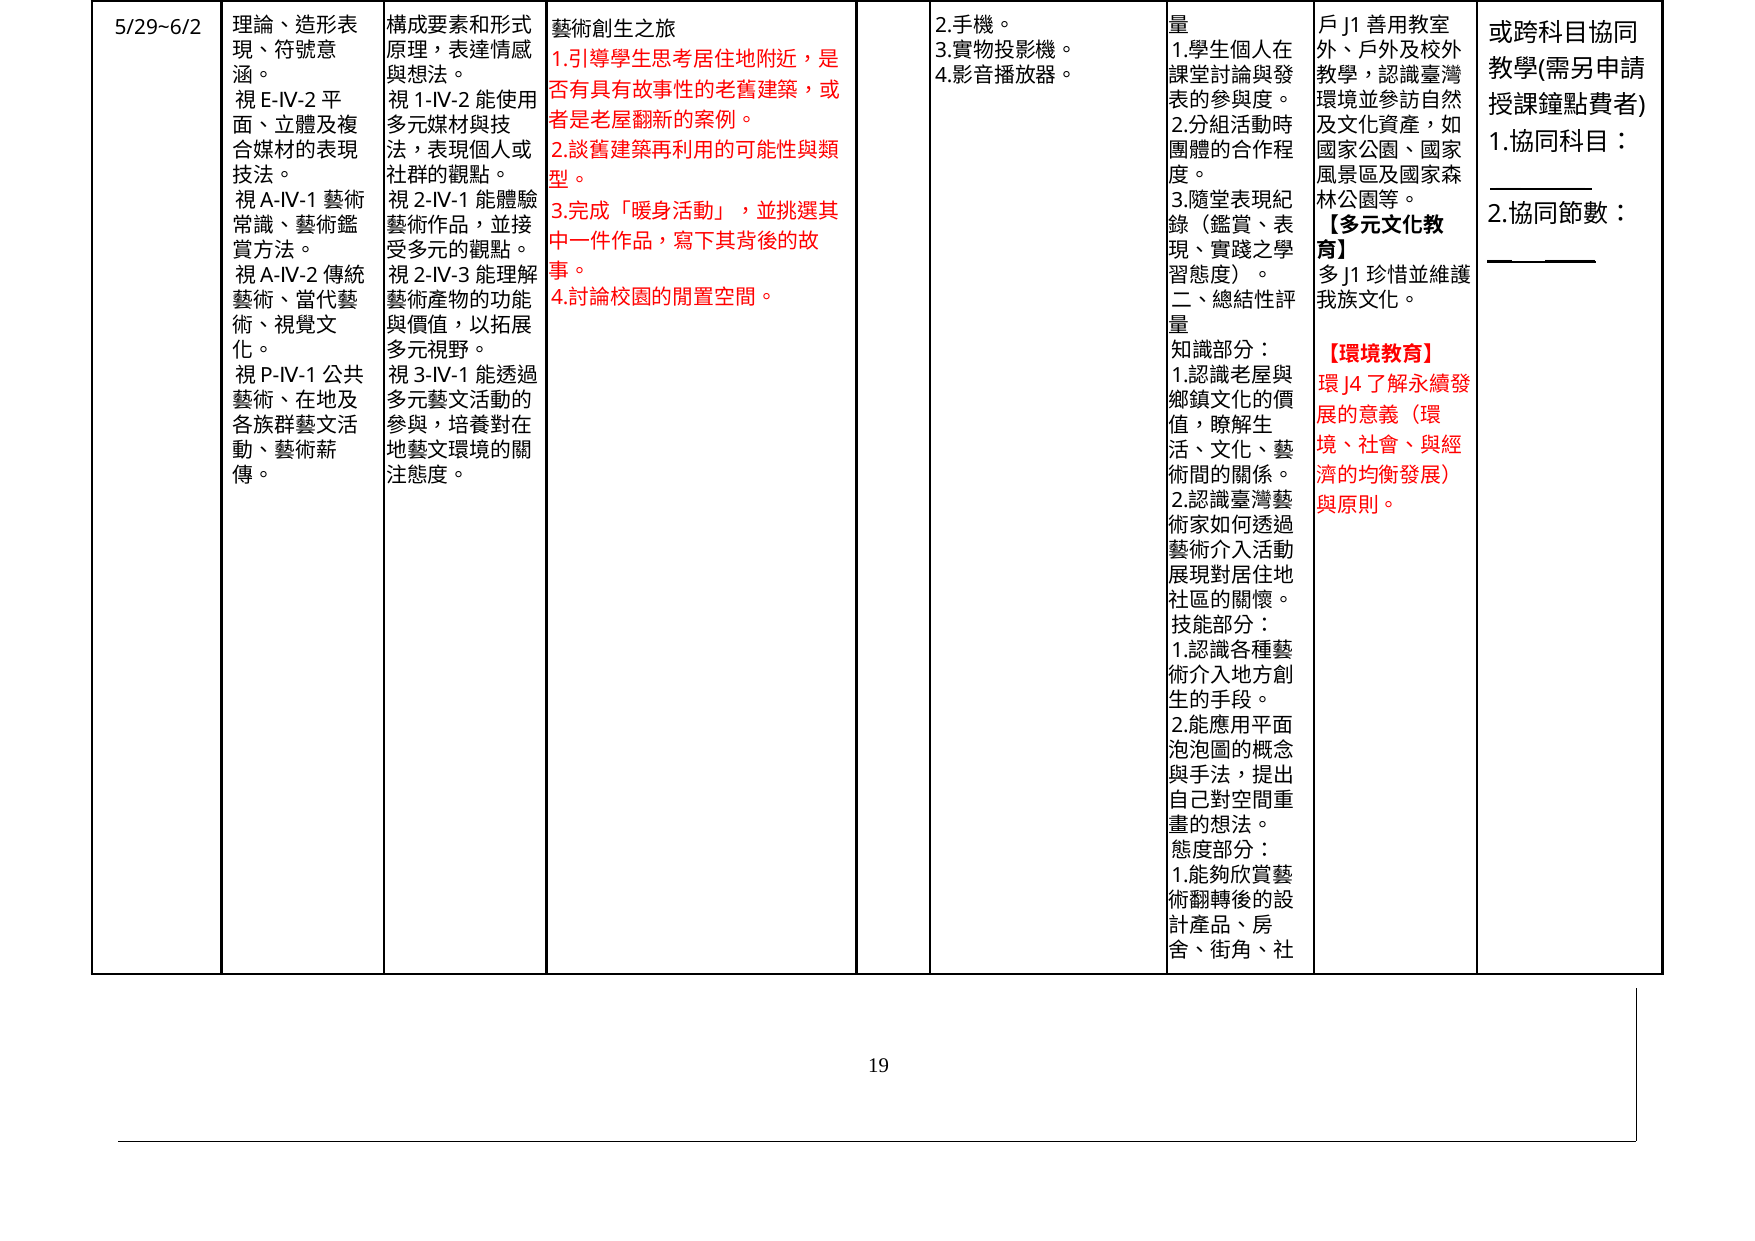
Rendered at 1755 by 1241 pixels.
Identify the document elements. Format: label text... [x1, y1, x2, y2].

table_cell 理論、造形表現、符號意涵。 視E-Ⅳ-2 平面、立體及複合媒材的表現技法。 視A-Ⅳ-1 藝術常識、藝術鑑賞方法。 視A-Ⅳ-2 傳統藝術、當代藝術、視覺文化。 視P-Ⅳ-1 公共藝術、在地及各族群藝文活動、藝術薪傳。 [223, 2, 383, 973]
table_cell 戶J1 善用教室外、戶外及校外教學，認識臺灣環境並參訪自然及文化資產，如國家公園、國家風景區及國家森林公園等。 【多元文化教育】 多J1 珍惜並維護我族文化。 【環境教育】 環J4 了解永續發展的意義（環境、社會、與經濟的均衡發展）與原則。 [1315, 2, 1476, 973]
table_cell 或跨科目協同教學(需另申請授課鐘點費者) 1.協同科目： ＿ ＿ 2.協同節數： ＿ ＿＿ [1478, 2, 1661, 973]
table_cell 2.手機。 3.實物投影機。 4.影音播放器。 [931, 2, 1166, 973]
table_cell 構成要素和形式原理，表達情感與想法。 視1-Ⅳ-2 能使用多元媒材與技法，表現個人或社群的觀點。 視2-Ⅳ-1 能體驗藝術作品，並接受多元的觀點。 視2-Ⅳ-3 能理解藝術產物的功能與價值，以拓展多元視野。 視3-Ⅳ-1 能透過多元藝文活動的參與，培養對在地藝文環境的關注態度。 [385, 2, 545, 973]
table_cell 5/29~6/2 [93, 2, 220, 973]
table_cell [858, 2, 929, 973]
table_cell 藝術創生之旅 1.引導學生思考居住地附近，是否有具有故事性的老舊建築，或者是老屋翻新的案例。 2.談舊建築再利用的可能性與類型。 3.完成「暖身活動」，並挑選其中一件作品，寫下其背後的故事。 4.討論校園的閒置空間。 [548, 2, 855, 973]
table_cell 量 1.學生個人在課堂討論與發表的參與度。 2.分組活動時團體的合作程度。 3.隨堂表現紀錄（鑑賞、表現、實踐之學習態度）。 二、總結性評量 知識部分： 1.認識老屋與鄉鎮文化的價值，瞭解生活、文化、藝術間的關係。 2.認識臺灣藝術家如何透過藝術介入活動展現對居住地社區的關懷。 技能部分： 1.認識各種藝術介入地方創生的手段。 2.能應用平面泡泡圖的概念與手法，提出自己對空間重畫的想法。 態度部分： 1.能夠欣賞藝術翻轉後的設計產品、房舍、街角、社 [1168, 2, 1313, 973]
